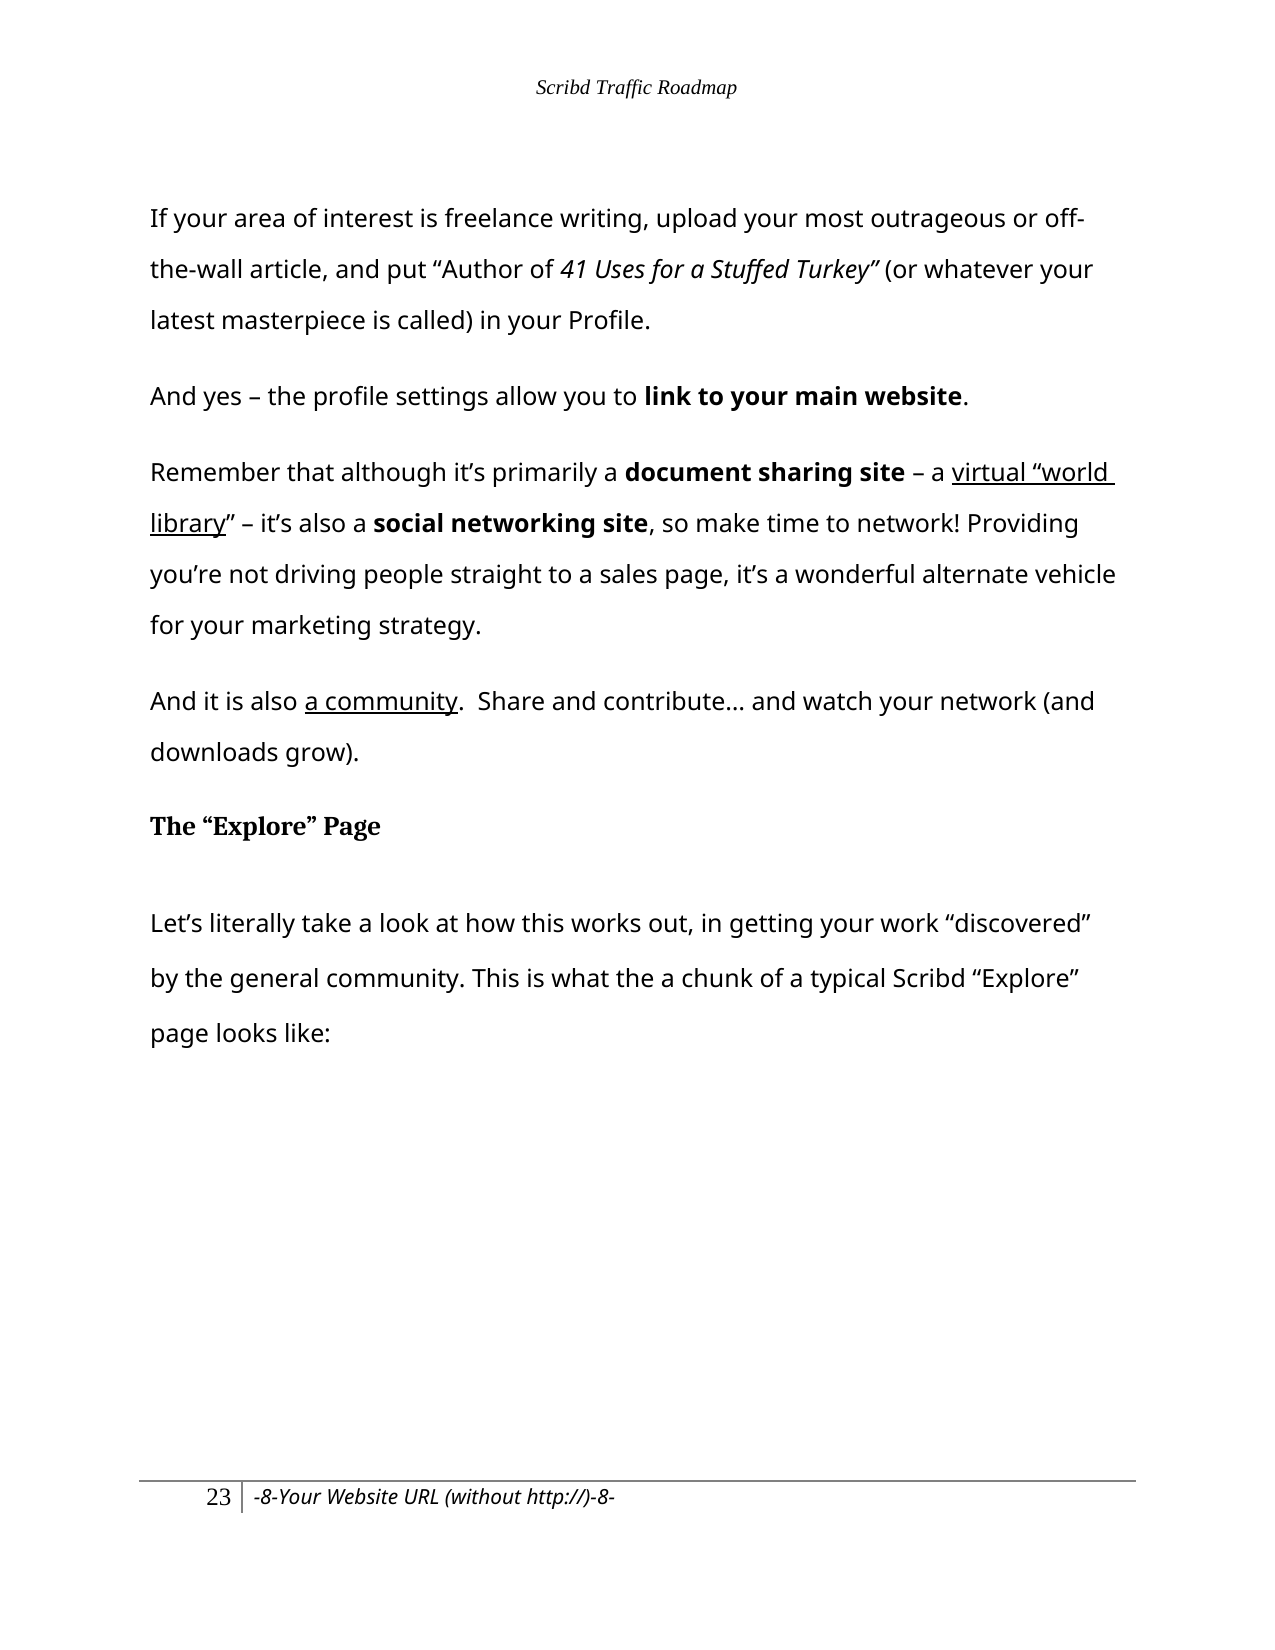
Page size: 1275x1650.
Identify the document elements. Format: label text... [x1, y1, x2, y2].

subtitle The “Explore” Page [150, 811, 1125, 844]
text And it is also a community. Share and contribute… and watch your network (and downloads grow). [150, 683, 1125, 769]
text If your area of interest is freelance writing, upload your most outrageous or off-the-wall article, and put “Author of 41 Uses for a Stuffed Turkey” (or whatever your latest masterpiece is called) in your Profile. [150, 200, 1125, 336]
text Let’s literally take a look at how this works out, in getting your work “discovered” by the general community. This is what the a chunk of a typical Scribd “Explore” page looks like: [150, 906, 1125, 1052]
text Remember that although it’s primarily a document sharing site – a virtual “world library” – it’s also a social networking site, so make time to network! Providing you’re not driving people straight to a sales page, it’s a wonderful alternate vehicle for your marketing strategy. [150, 454, 1125, 642]
text And yes – the profile settings allow you to link to your main website. [150, 378, 1125, 412]
